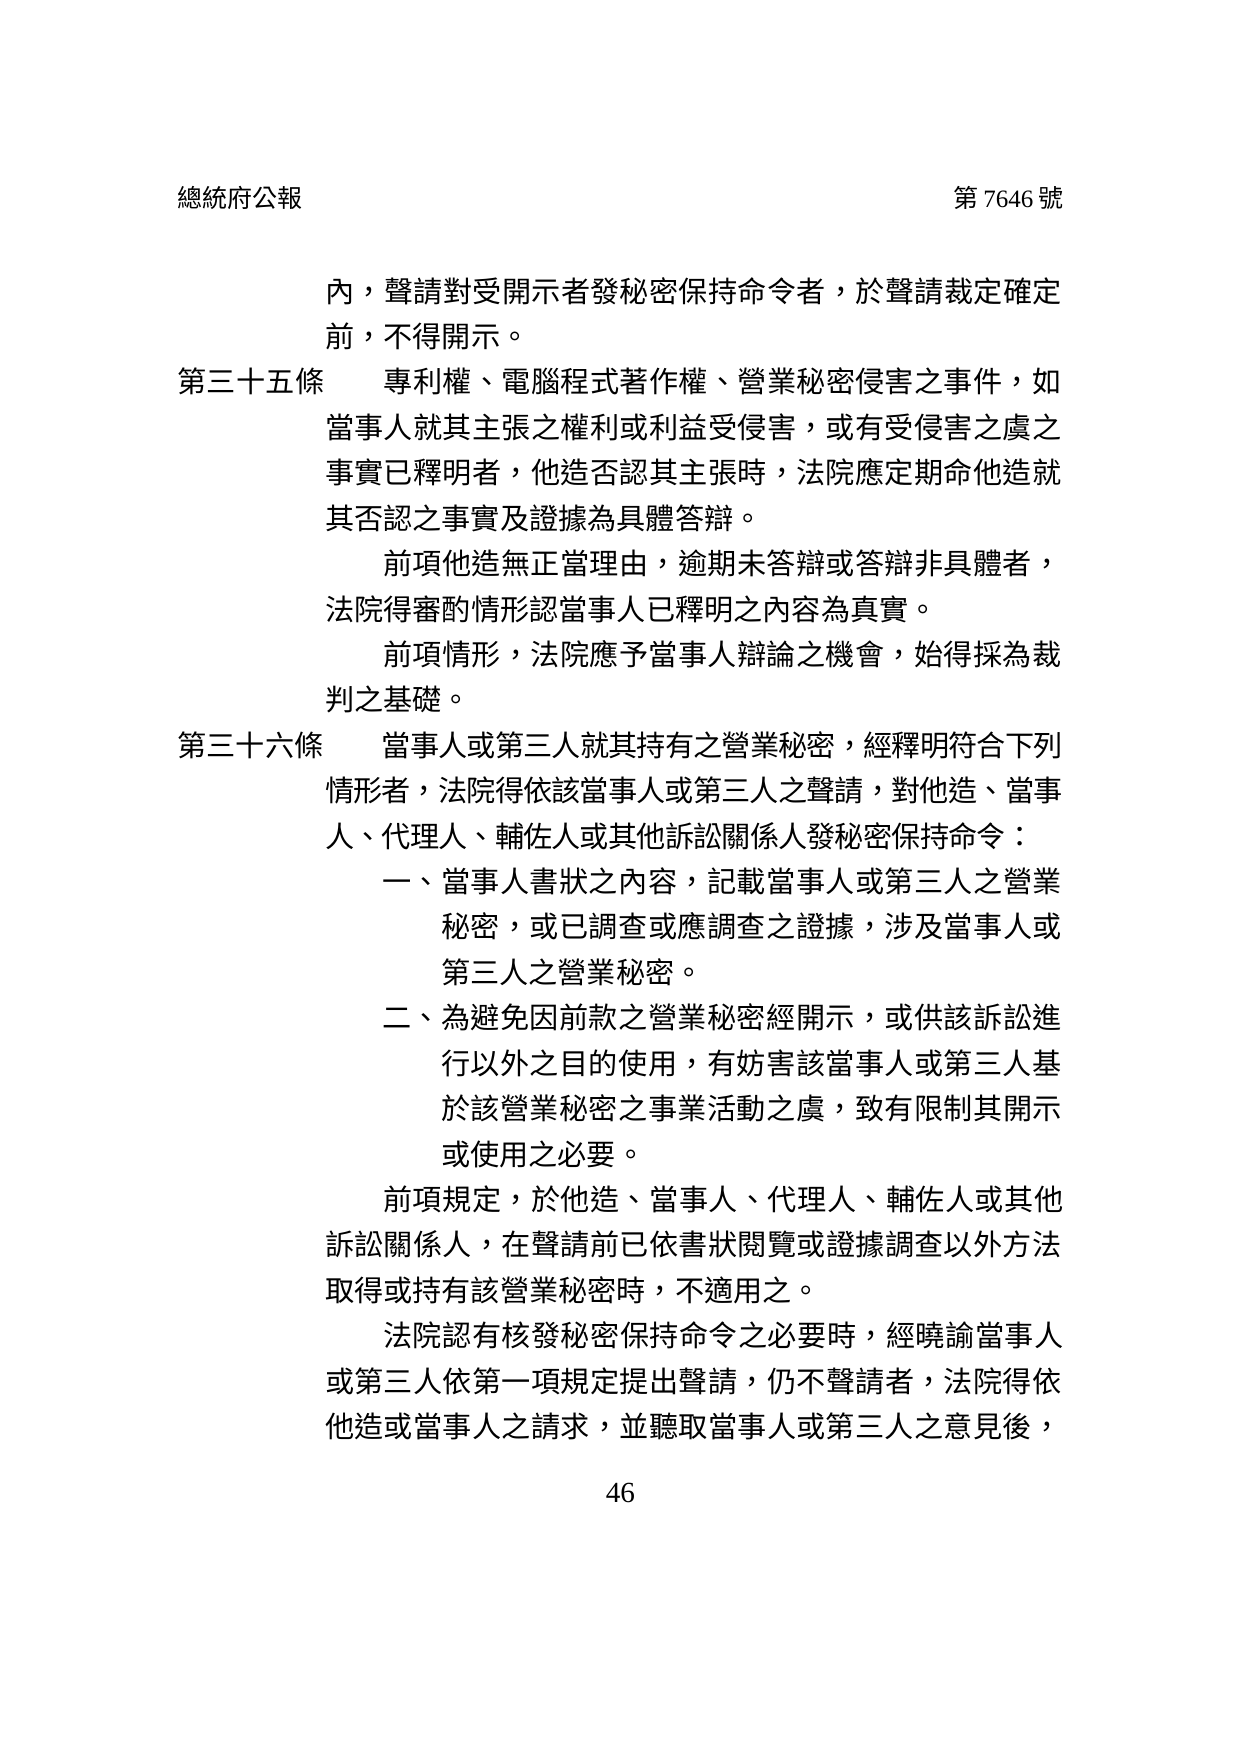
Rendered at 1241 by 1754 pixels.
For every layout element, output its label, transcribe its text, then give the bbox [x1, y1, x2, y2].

text 法院認有核發秘密保持命令之必要時，經曉諭當事人或第三人依第一項規定提出聲請，仍不聲請者，法院得依他造或當事人之請求，並聽取當事人或第三人之意見後， [325, 1310, 1063, 1447]
text 內，聲請對受開示者發秘密保持命令者，於聲請裁定確定前，不得開示。 [325, 266, 1063, 357]
text 前項情形，法院應予當事人辯論之機會，始得採為裁判之基礎。 [325, 629, 1063, 720]
text 二、 為避免因前款之營業秘密經開示，或供該訴訟進行以外之目的使用，有妨害該當事人或第三人基於該營業秘密之事業活動之虞，致有限制其開示或使用之必要。 [382, 992, 1063, 1174]
text 第三十六條 當事人或第三人就其持有之營業秘密，經釋明符合下列情形者，法院得依該當事人或第三人之聲請，對他造、當事人、代理人、輔佐人或其他訴訟關係人發秘密保持命令： [177, 720, 1063, 856]
text 一、 當事人書狀之內容，記載當事人或第三人之營業秘密，或已調查或應調查之證據，涉及當事人或第三人之營業秘密。 [382, 856, 1063, 992]
text 第三十五條 專利權、電腦程式著作權、營業秘密侵害之事件，如當事人就其主張之權利或利益受侵害，或有受侵害之虞之事實已釋明者，他造否認其主張時，法院應定期命他造就其否認之事實及證據為具體答辯。 [177, 357, 1063, 538]
text 前項規定，於他造、當事人、代理人、輔佐人或其他訴訟關係人，在聲請前已依書狀閱覽或證據調查以外方法，取得或持有該營業秘密時，不適用之。 [325, 1174, 1063, 1310]
text 前項他造無正當理由，逾期未答辯或答辯非具體者，法院得審酌情形認當事人已釋明之內容為真實。 [325, 538, 1063, 629]
